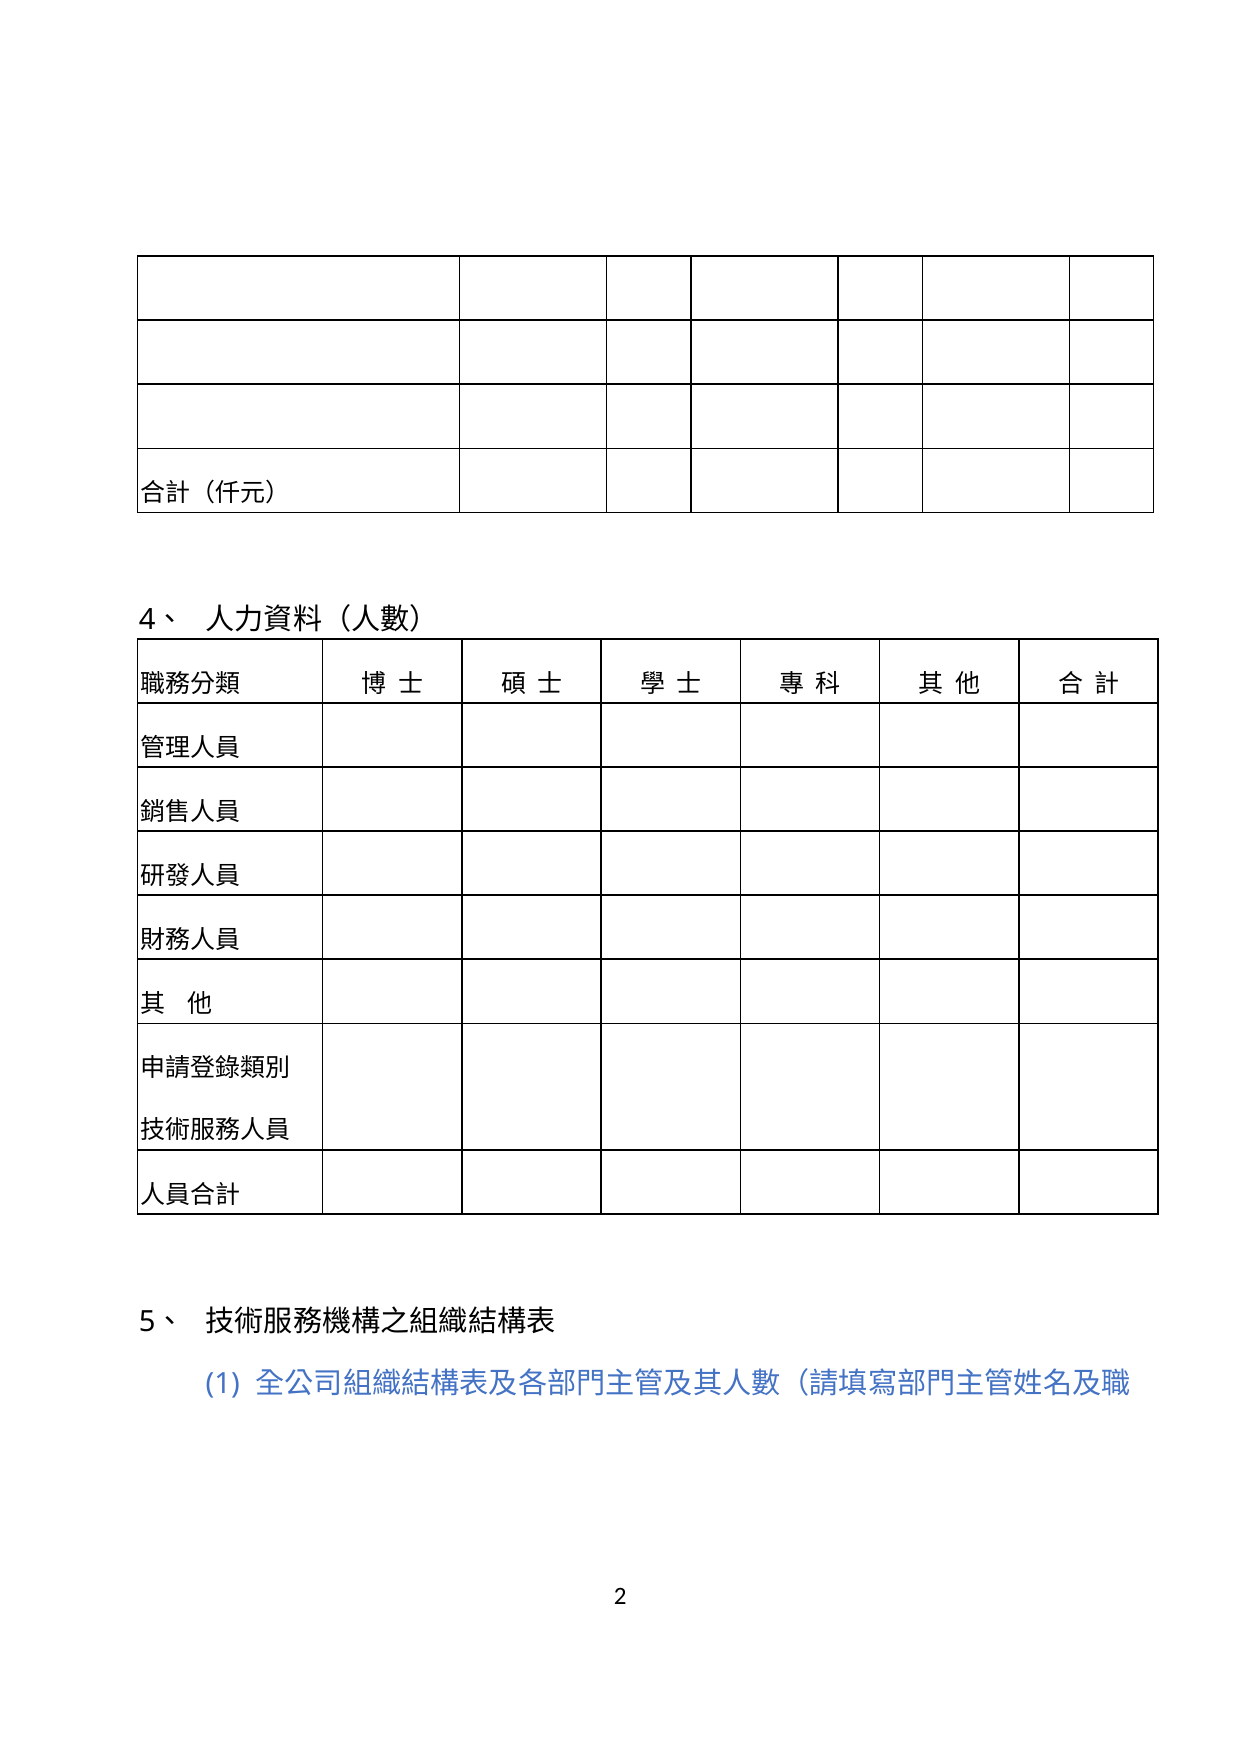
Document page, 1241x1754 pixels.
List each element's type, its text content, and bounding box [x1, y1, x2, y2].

table_cell 銷售人員 [138, 768, 322, 830]
table_cell [839, 257, 922, 319]
table_cell [607, 385, 690, 447]
table_cell [880, 832, 1018, 894]
table_cell [741, 704, 879, 766]
table_cell [1020, 768, 1157, 830]
table_header 職務分類 [138, 640, 322, 702]
table_cell [602, 1024, 740, 1149]
table_cell [880, 1024, 1018, 1149]
table_cell [1070, 449, 1153, 511]
table_cell [880, 704, 1018, 766]
table_cell [323, 960, 461, 1022]
table_header 合 計 [1020, 640, 1157, 702]
table_cell [323, 768, 461, 830]
table_cell [323, 704, 461, 766]
table_cell [741, 832, 879, 894]
table_cell [323, 832, 461, 894]
list 全公司組織結構表及各部門主管及其人數（請填寫部門主管姓名及職 [205, 1339, 1152, 1402]
table_cell [460, 257, 606, 319]
table_cell [602, 704, 740, 766]
table_cell [741, 768, 879, 830]
table_cell [463, 960, 600, 1022]
table_cell [923, 449, 1069, 511]
table_cell [839, 385, 922, 447]
table_cell [323, 1024, 461, 1149]
table_cell [602, 768, 740, 830]
table_cell [880, 768, 1018, 830]
table_cell [880, 896, 1018, 958]
table_cell [692, 321, 837, 383]
table_header 其 他 [880, 640, 1018, 702]
table_cell [1070, 385, 1153, 447]
table_cell [460, 321, 606, 383]
table_header 專 科 [741, 640, 879, 702]
table_cell [463, 1024, 600, 1149]
table_cell [138, 257, 459, 319]
table_cell [692, 257, 837, 319]
table_cell 研發人員 [138, 832, 322, 894]
table_cell 管理人員 [138, 704, 322, 766]
table_cell [463, 768, 600, 830]
table_cell [463, 1151, 600, 1213]
table_cell [1154, 383, 1158, 447]
table_cell [463, 704, 600, 766]
table_cell [1020, 832, 1157, 894]
table_cell [923, 321, 1069, 383]
table_header 博 士 [323, 640, 461, 702]
table_cell [138, 321, 459, 383]
table_cell [323, 1151, 461, 1213]
table_cell [923, 257, 1069, 319]
table_cell [741, 896, 879, 958]
table_cell [607, 321, 690, 383]
table_cell [741, 1151, 879, 1213]
table_cell [323, 896, 461, 958]
table_cell [602, 960, 740, 1022]
table_cell [692, 449, 837, 511]
table_cell [692, 385, 837, 447]
table_header 碩 士 [463, 640, 600, 702]
table_cell [880, 1151, 1018, 1213]
table_cell [1070, 321, 1153, 383]
table_cell [1020, 960, 1157, 1022]
table_cell [602, 832, 740, 894]
table_cell 人員合計 [138, 1151, 322, 1213]
table_cell 其 他 [138, 960, 322, 1022]
list 技術服務機構之組織結構表 [139, 1277, 1152, 1339]
table_cell [1020, 1024, 1157, 1149]
table_cell [1154, 448, 1158, 511]
table_cell [880, 960, 1018, 1022]
list 人力資料（人數） [139, 576, 1152, 638]
table_cell [839, 449, 922, 511]
table_cell 申請登錄類別 技術服務人員 [138, 1024, 322, 1149]
table_cell [607, 449, 690, 511]
table_cell [923, 385, 1069, 447]
table_cell 合計（仟元） [138, 449, 459, 511]
table_cell [741, 1024, 879, 1149]
table_cell [1154, 319, 1158, 383]
table_cell [1020, 704, 1157, 766]
table_cell [460, 449, 606, 511]
table_cell 財務人員 [138, 896, 322, 958]
table_cell [602, 1151, 740, 1213]
table_cell [602, 896, 740, 958]
table_header 學 士 [602, 640, 740, 702]
table_cell [463, 896, 600, 958]
table_cell [741, 960, 879, 1022]
table_cell [1020, 896, 1157, 958]
table_cell [138, 385, 459, 447]
table_cell [460, 385, 606, 447]
table_cell [1020, 1151, 1157, 1213]
table_cell [839, 321, 922, 383]
table_cell [1070, 257, 1153, 319]
table_cell [607, 257, 690, 319]
table_cell [1154, 255, 1158, 319]
table_cell [463, 832, 600, 894]
